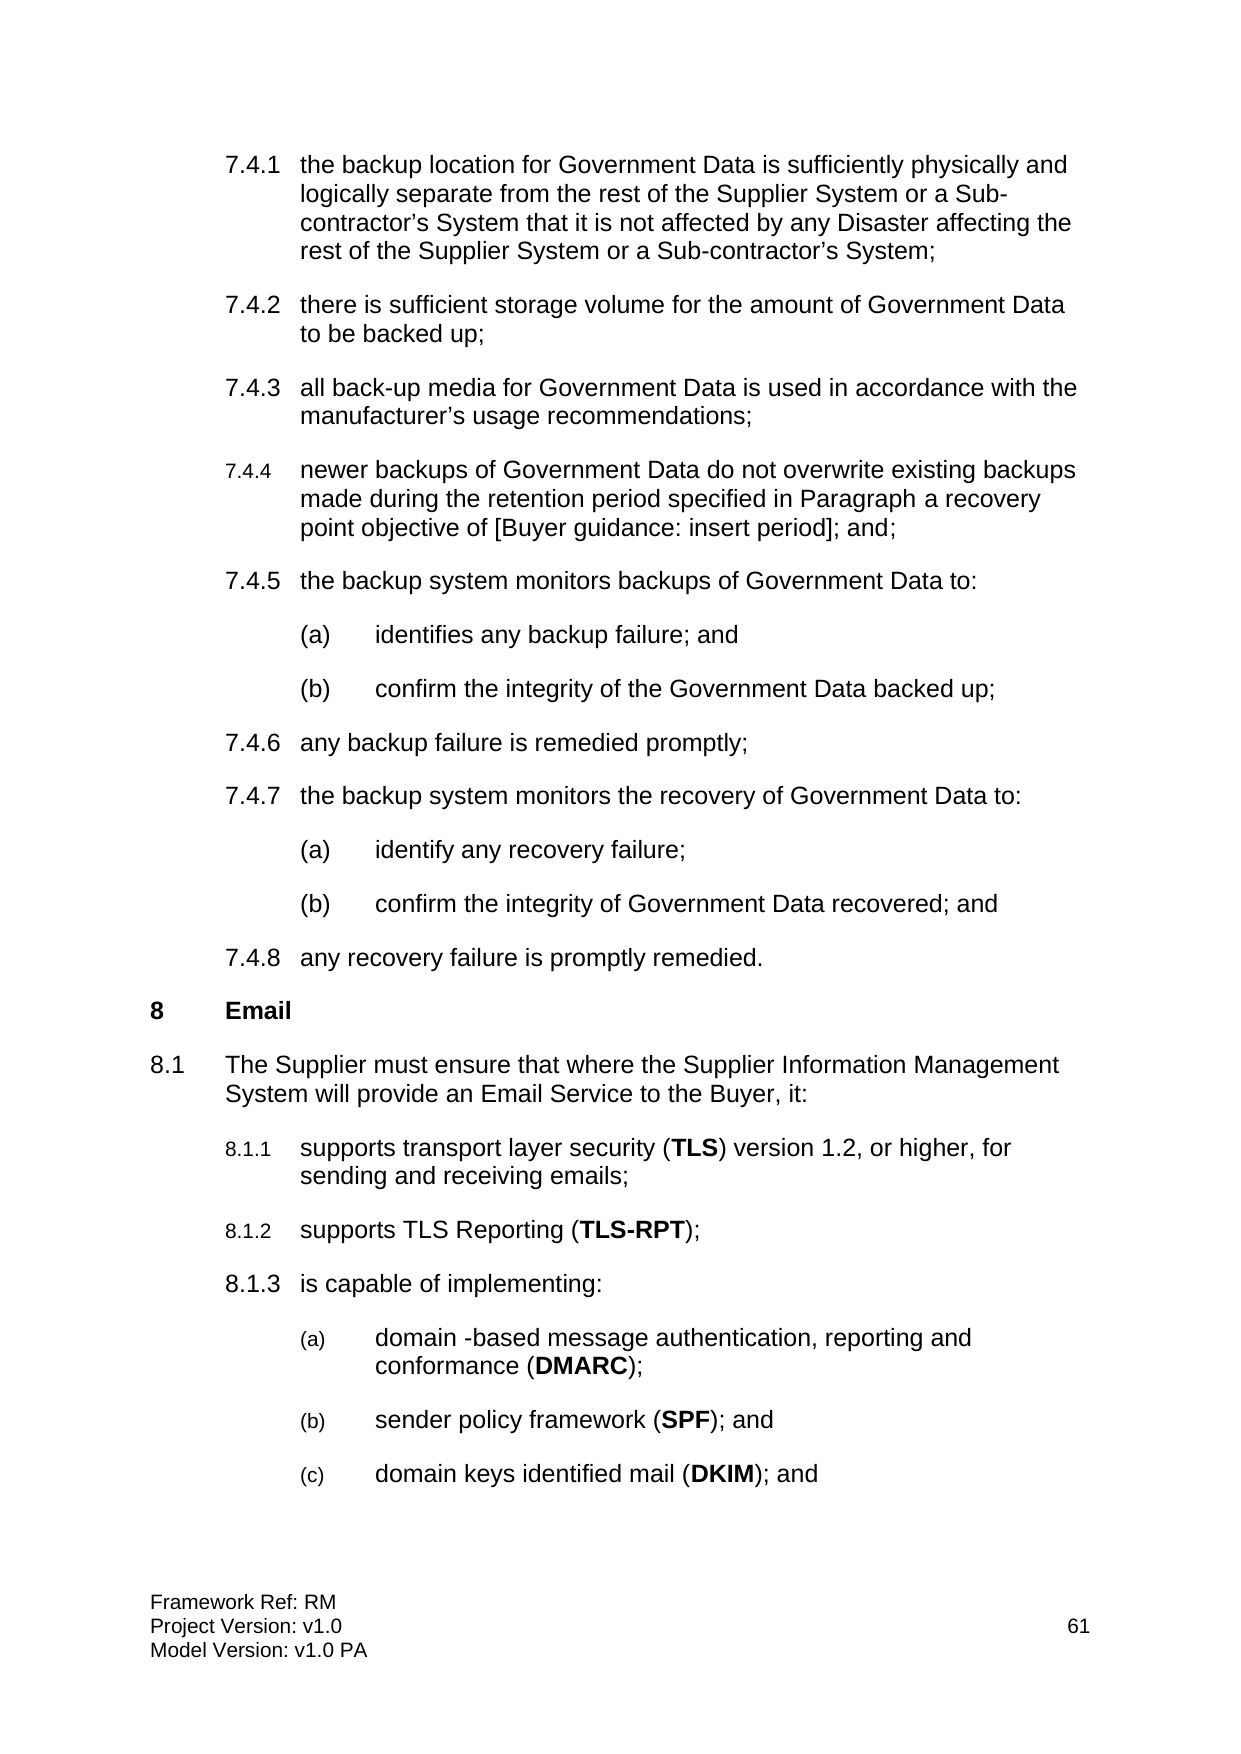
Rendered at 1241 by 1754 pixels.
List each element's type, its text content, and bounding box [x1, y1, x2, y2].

list supports transport layer security (TLS) version 1.2, or higher, for sending and receiving emails; [225, 1132, 1091, 1190]
list sender policy framework (SPF); and [300, 1405, 1091, 1434]
list the backup system monitors backups of Government Data to: [225, 566, 1091, 595]
list identifies any backup failure; and [300, 620, 1091, 649]
list domain keys identified mail (DKIM); and [300, 1459, 1091, 1487]
list the backup location for Government Data is sufficiently physically and logically separate from the rest of the Supplier System or a Sub-contractor’s System that it is not affected by any Disaster affecting the rest of the Supplier System or a Sub-contractor’s System; [225, 150, 1091, 265]
list the backup system monitors the recovery of Government Data to: [225, 781, 1091, 810]
list identify any recovery failure; [300, 835, 1091, 864]
list newer backups of Government Data do not overwrite existing backups made during the retention period specified in Paragraph 7.3.1(b); [225, 455, 1091, 541]
list any recovery failure is promptly remedied. [225, 942, 1091, 971]
list confirm the integrity of Government Data recovered; and [300, 889, 1091, 917]
list domain ‑based message authentication, reporting and conformance (DMARC); [300, 1322, 1091, 1380]
list Email [150, 996, 1091, 1025]
list The Supplier must ensure that where the Supplier Information Management System will provide an Email Service to the Buyer, it: [150, 1050, 1091, 1107]
list all back-up media for Government Data is used in accordance with the manufacturer’s usage recommendations; [225, 372, 1091, 430]
list there is sufficient storage volume for the amount of Government Data to be backed up; [225, 290, 1091, 347]
list any backup failure is remedied promptly; [225, 727, 1091, 756]
list is capable of implementing: [225, 1269, 1091, 1297]
list supports TLS Reporting (TLS‑RPT); [225, 1215, 1091, 1244]
list confirm the integrity of the Government Data backed up; [300, 674, 1091, 702]
